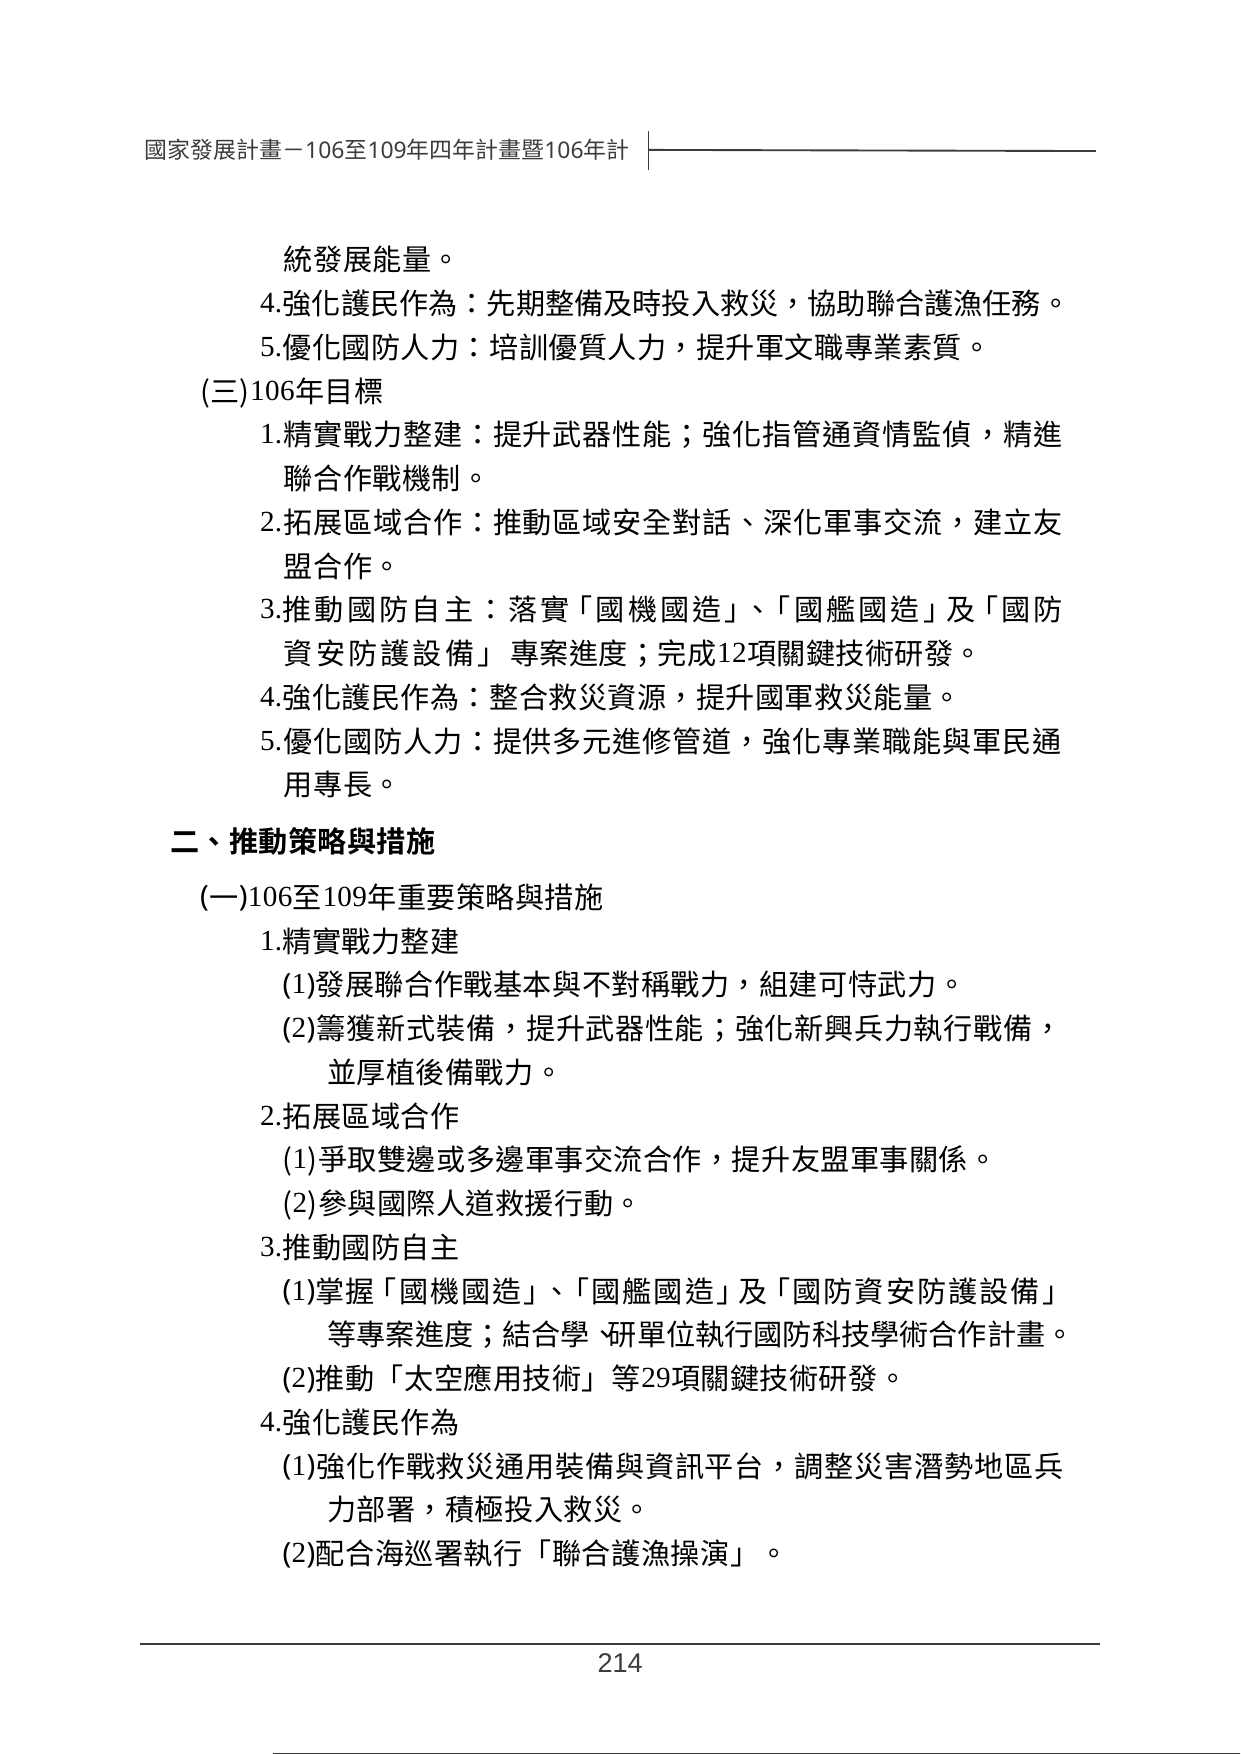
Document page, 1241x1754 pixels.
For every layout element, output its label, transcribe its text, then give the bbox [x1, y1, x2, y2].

subtitle 二、推動策略與措施 [170, 817, 1063, 861]
subtitle (2)推動「太空應用技術」等29項關鍵技術研發。 [282, 1355, 1063, 1399]
subtitle (1)強化作戰救災通用裝備與資訊平台，調整災害潛勢地區兵力部署，積極投入救災。 [282, 1442, 1063, 1530]
subtitle 4.強化護民作為 [260, 1399, 1063, 1442]
subtitle (1)發展聯合作戰基本與不對稱戰力，組建可恃武力。 [282, 961, 1063, 1005]
subtitle 5.優化國防人力：提供多元進修管道，強化專業職能與軍民通用專長。 [260, 717, 1063, 805]
subtitle 1.精實戰力整建：提升武器性能；強化指管通資情監偵，精進聯合作戰機制。 [260, 411, 1063, 499]
subtitle 5.優化國防人力：培訓優質人力，提升軍文職專業素質。 [260, 324, 1063, 367]
subtitle 2.拓展區域合作 [260, 1092, 1063, 1136]
subtitle (1)掌握「國機國造」、「國艦國造」及「國防資安防護設備」等專案進度；結合學、研單位執行國防科技學術合作計畫。 [282, 1267, 1063, 1355]
subtitle (1)爭取雙邊或多邊軍事交流合作，提升友盟軍事關係。 [282, 1136, 1063, 1180]
subtitle 2.拓展區域合作：推動區域安全對話、深化軍事交流，建立友盟合作。 [260, 499, 1063, 586]
subtitle 3.推動國防自主 [260, 1224, 1063, 1267]
subtitle (一)106至109年重要策略與措施 [200, 874, 1063, 917]
subtitle (2)籌獲新式裝備，提升武器性能；強化新興兵力執行戰備，並厚植後備戰力。 [282, 1005, 1063, 1092]
subtitle 1.精實戰力整建 [260, 917, 1063, 961]
subtitle 4.強化護民作為：先期整備及時投入救災，協助聯合護漁任務。 [260, 280, 1063, 324]
subtitle 統發展能量。 [260, 236, 1063, 280]
subtitle (2)配合海巡署執行「聯合護漁操演」。 [282, 1530, 1063, 1574]
subtitle 3.推動國防自主：落實「國機國造」、「國艦國造」及「國防資安防護設備」專案進度；完成12項關鍵技術研發。 [260, 586, 1063, 674]
subtitle 4.強化護民作為：整合救災資源，提升國軍救災能量。 [260, 674, 1063, 717]
subtitle (2)參與國際人道救援行動。 [282, 1180, 1063, 1224]
subtitle (三)106年目標 [200, 367, 1063, 411]
